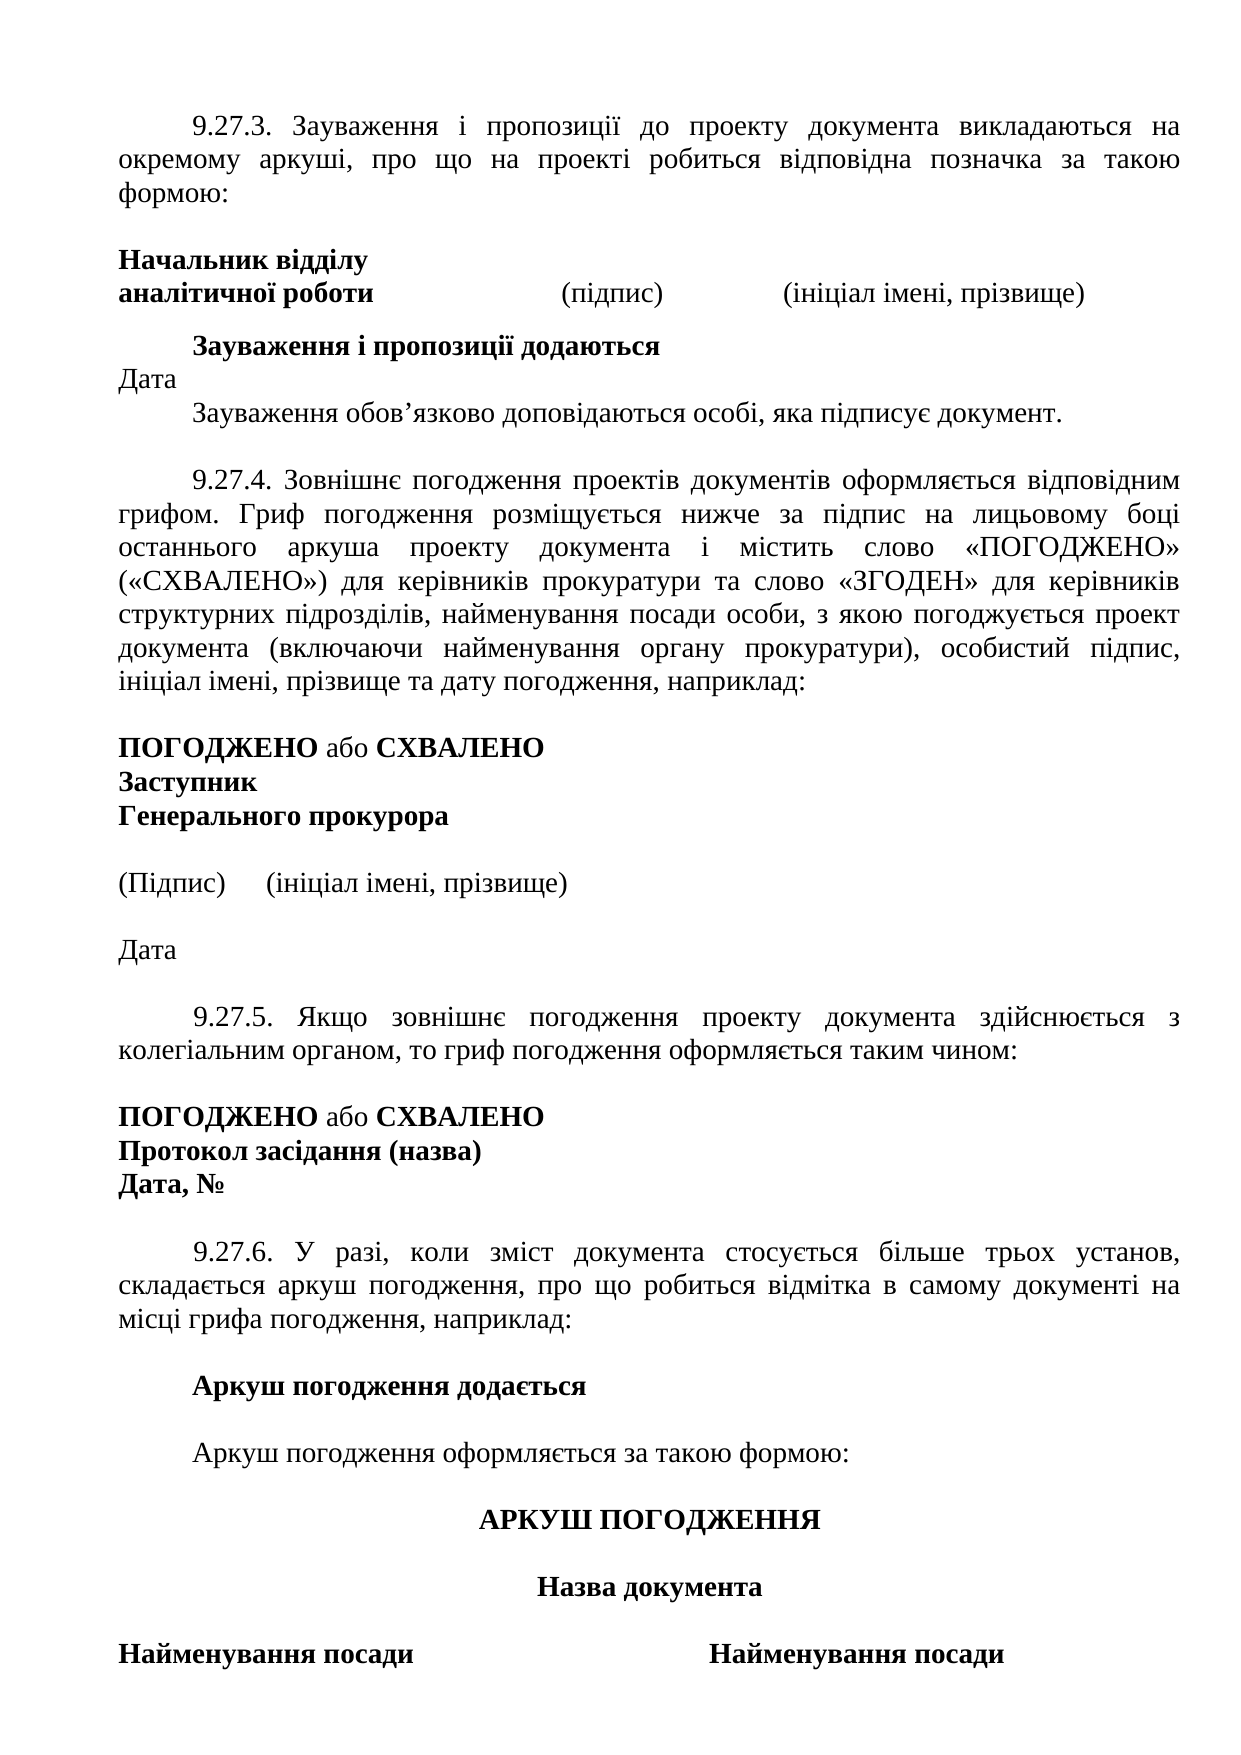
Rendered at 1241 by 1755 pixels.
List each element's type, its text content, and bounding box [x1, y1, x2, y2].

text Дата [118, 362, 1181, 395]
subtitle Заступник [118, 764, 1181, 798]
text Начальник відділу [118, 242, 1181, 275]
text 9.27.6. У разі, коли зміст документа стосується більше трьох установ, складається аркуш погодження, про що робиться відмітка в самому документі на місці грифа погодження, наприклад: [118, 1234, 1181, 1334]
text 9.27.5. Якщо зовнішнє погодження проекту документа здійснюється з колегіальним органом, то гриф погодження оформляється таким чином: [118, 999, 1181, 1066]
text ПОГОДЖЕНО або СХВАЛЕНО [118, 1099, 1181, 1133]
text (Підпис) (ініціал імені, прізвище) [118, 865, 1181, 898]
text Зауваження і пропозиції додаються [118, 328, 1181, 362]
text ПОГОДЖЕНО або СХВАЛЕНО [118, 731, 1181, 764]
text Аркуш погодження оформляється за такою формою: [118, 1435, 1181, 1468]
text Назва документа [118, 1569, 1181, 1603]
subtitle Генерального прокурора [118, 798, 1181, 831]
text Протокол засідання (назва) [118, 1133, 1181, 1167]
subtitle Дата [118, 932, 1181, 965]
text 9.27.3. Зауваження і пропозиції до проекту документа викладаються на окремому аркуші, про що на проекті робиться відповідна позначка за такою формою: [118, 108, 1181, 208]
text Зауваження обов’язково доповідаються особі, яка підписує документ. [118, 395, 1181, 429]
text аналітичної роботи (підпис) (ініціал імені, прізвище) [118, 275, 1181, 309]
text Аркуш погодження додається [118, 1368, 1181, 1401]
text АРКУШ ПОГОДЖЕННЯ [118, 1502, 1181, 1536]
text Дата, № [118, 1167, 1181, 1200]
text 9.27.4. Зовнішнє погодження проектів документів оформляється відповідним грифом. Гриф погодження розміщується нижче за підпис на лицьовому боці останнього аркуша проекту документа і містить слово «ПОГОДЖЕНО» («СХВАЛЕНО») для керівників прокуратури та слово «ЗГОДЕН» для керівників структурних підрозділів, найменування посади особи, з якою погоджується проект документа (включаючи найменування органу прокуратури), особистий підпис, ініціал імені, прізвище та дату погодження, наприклад: [118, 462, 1181, 697]
text Найменування посади Найменування посади [118, 1636, 1181, 1670]
